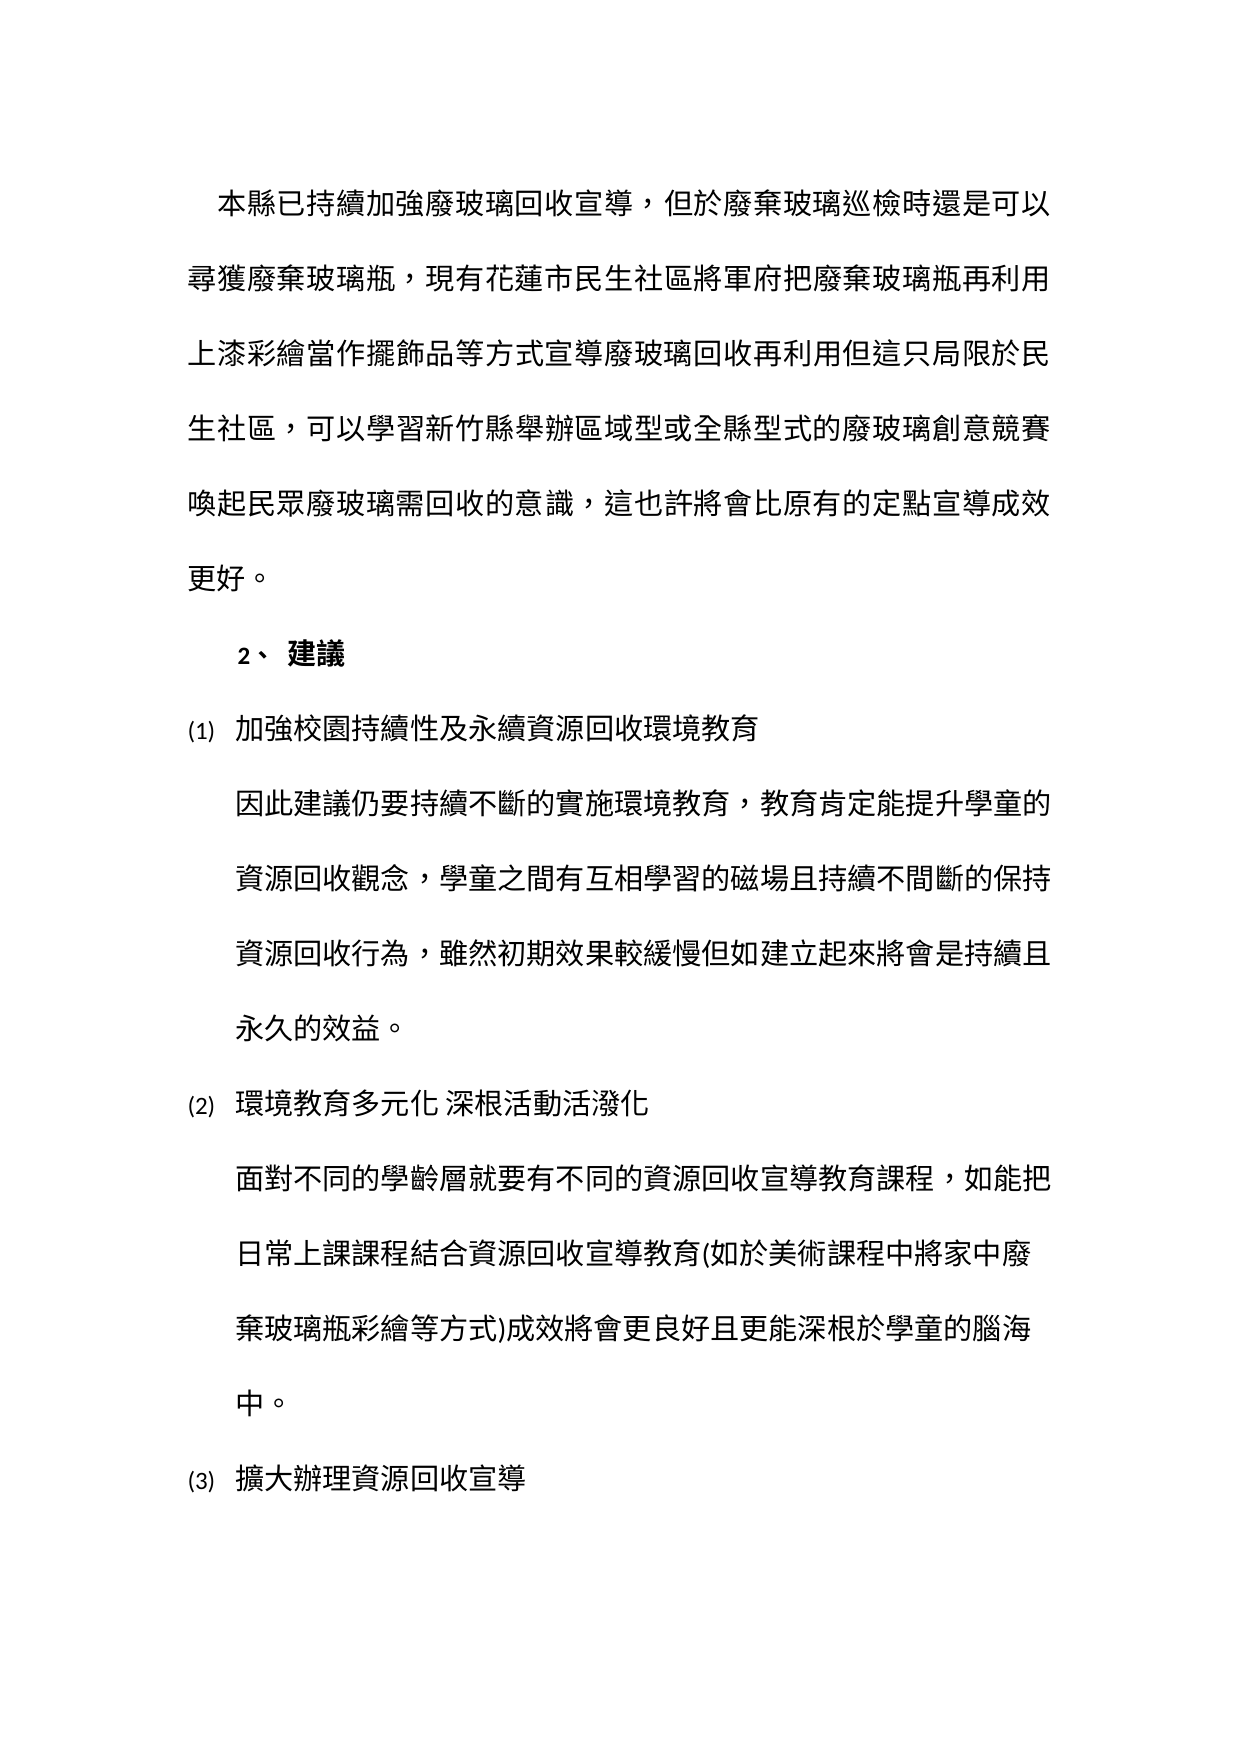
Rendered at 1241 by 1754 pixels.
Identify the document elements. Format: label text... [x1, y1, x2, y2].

list 建議 [237, 614, 1053, 689]
text 本縣已持續加強廢玻璃回收宣導，但於廢棄玻璃巡檢時還是可以尋獲廢棄玻璃瓶，現有花蓮市民生社區將軍府把廢棄玻璃瓶再利用上漆彩繪當作擺飾品等方式宣導廢玻璃回收再利用但這只局限於民生社區，可以學習新竹縣舉辦區域型或全縣型式的廢玻璃創意競賽喚起民眾廢玻璃需回收的意識，這也許將會比原有的定點宣導成效更好。 [187, 164, 1053, 614]
list 環境教育多元化 深根活動活潑化 [187, 1064, 1053, 1139]
text 因此建議仍要持續不斷的實施環境教育，教育肯定能提升學童的資源回收觀念，學童之間有互相學習的磁場且持續不間斷的保持資源回收行為，雖然初期效果較緩慢但如建立起來將會是持續且永久的效益。 [235, 764, 1053, 1064]
list 擴大辦理資源回收宣導 [187, 1439, 1053, 1514]
text 面對不同的學齡層就要有不同的資源回收宣導教育課程，如能把日常上課課程結合資源回收宣導教育(如於美術課程中將家中廢棄玻璃瓶彩繪等方式)成效將會更良好且更能深根於學童的腦海中。 [235, 1139, 1053, 1439]
list 加強校園持續性及永續資源回收環境教育 [187, 689, 1053, 764]
